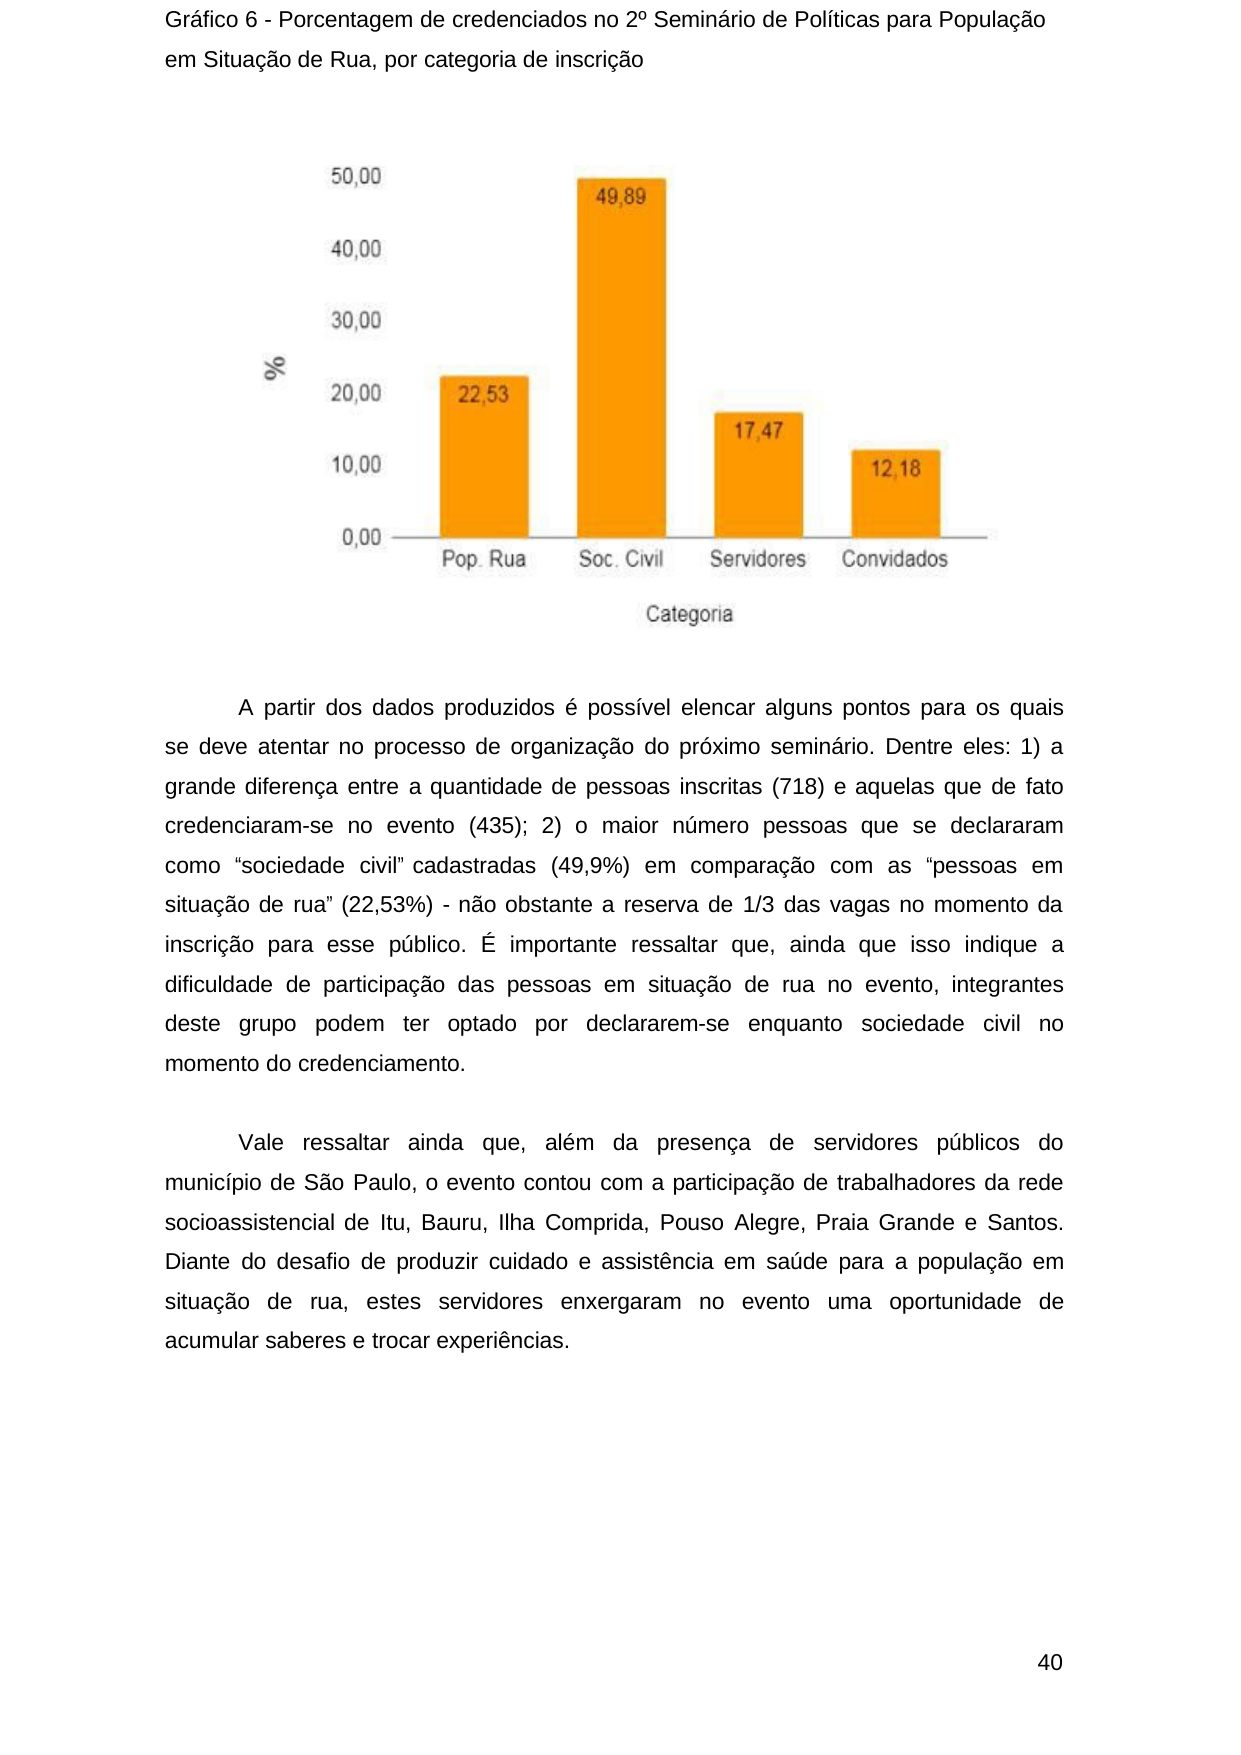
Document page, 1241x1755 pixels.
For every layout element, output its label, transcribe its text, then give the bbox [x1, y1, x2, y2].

text Gráfico 6 - Porcentagem de credenciados no 2º Seminário de Políticas para População em Situação de Rua, por categoria de inscrição [164, 6, 1064, 72]
text Vale ressaltar ainda que, além da presença de servidores públicos do município de São Paulo, o evento contou com a participação de trabalhadores da rede socioassistencial de Itu, Bauru, Ilha Comprida, Pouso Alegre, Praia Grande e Santos. Diante do desafio de produzir cuidado e assistência em saúde para a população em situação de rua, estes servidores enxergaram no evento uma oportunidade de acumular saberes e trocar experiências. [164, 1129, 1064, 1354]
text A partir dos dados produzidos é possível elencar alguns pontos para os quais se deve atentar no processo de organização do próximo seminário. Dentre eles: 1) a grande diferença entre a quantidade de pessoas inscritas (718) e aquelas que de fato credenciaram-se no evento (435); 2) o maior número pessoas que se declararam como “sociedade civil” cadastradas (49,9%) em comparação com as “pessoas em situação de rua” (22,53%) - não obstante a reserva de 1/3 das vagas no momento da inscrição para esse público. É importante ressaltar que, ainda que isso indique a dificuldade de participação das pessoas em situação de rua no evento, integrantes deste grupo podem ter optado por declararem-se enquanto sociedade civil no momento do credenciamento. [164, 693, 1064, 1076]
